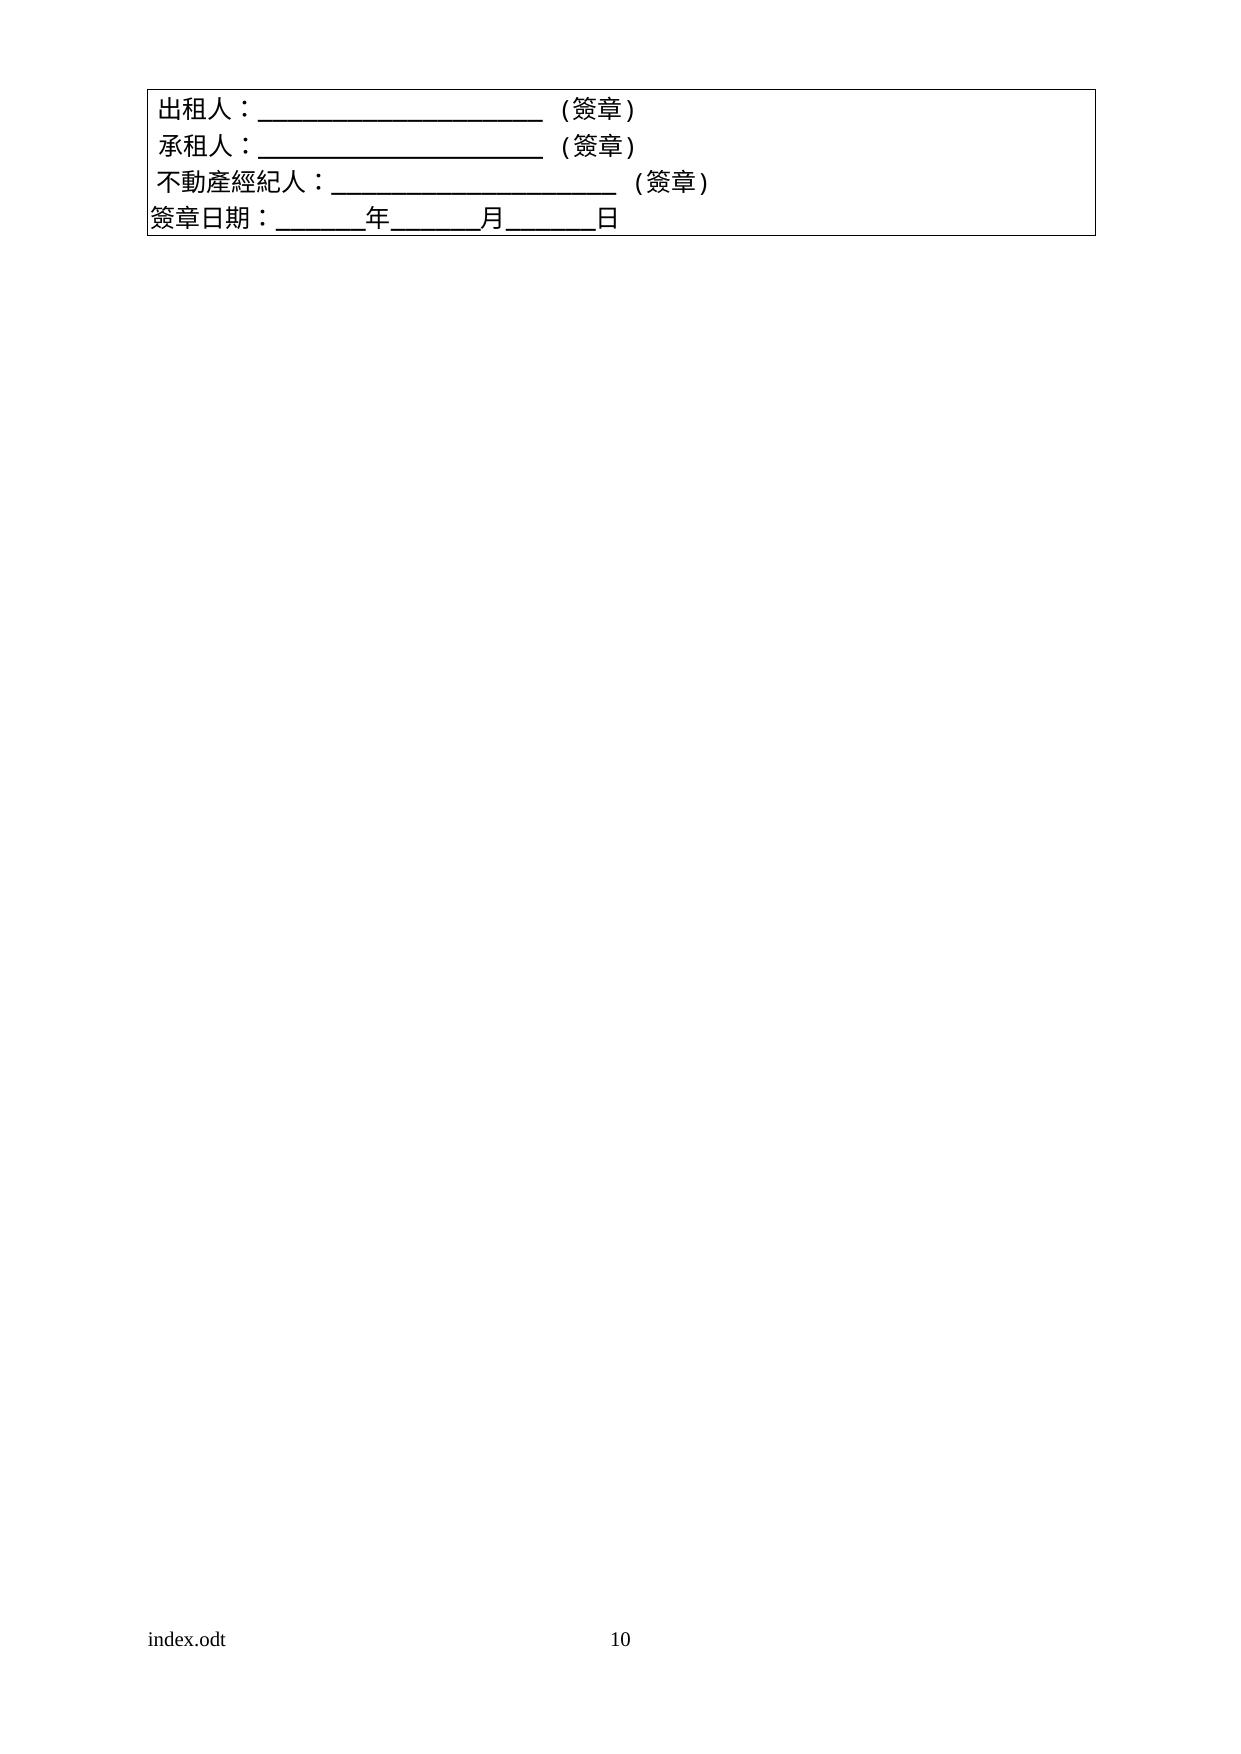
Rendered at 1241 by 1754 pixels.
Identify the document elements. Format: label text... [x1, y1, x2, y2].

table_cell 出租人：___________________ (簽章) 承租人：___________________ (簽章) 不動產經紀人：___________________ (簽章) 簽章日期：______年______月______日 [148, 90, 1095, 235]
